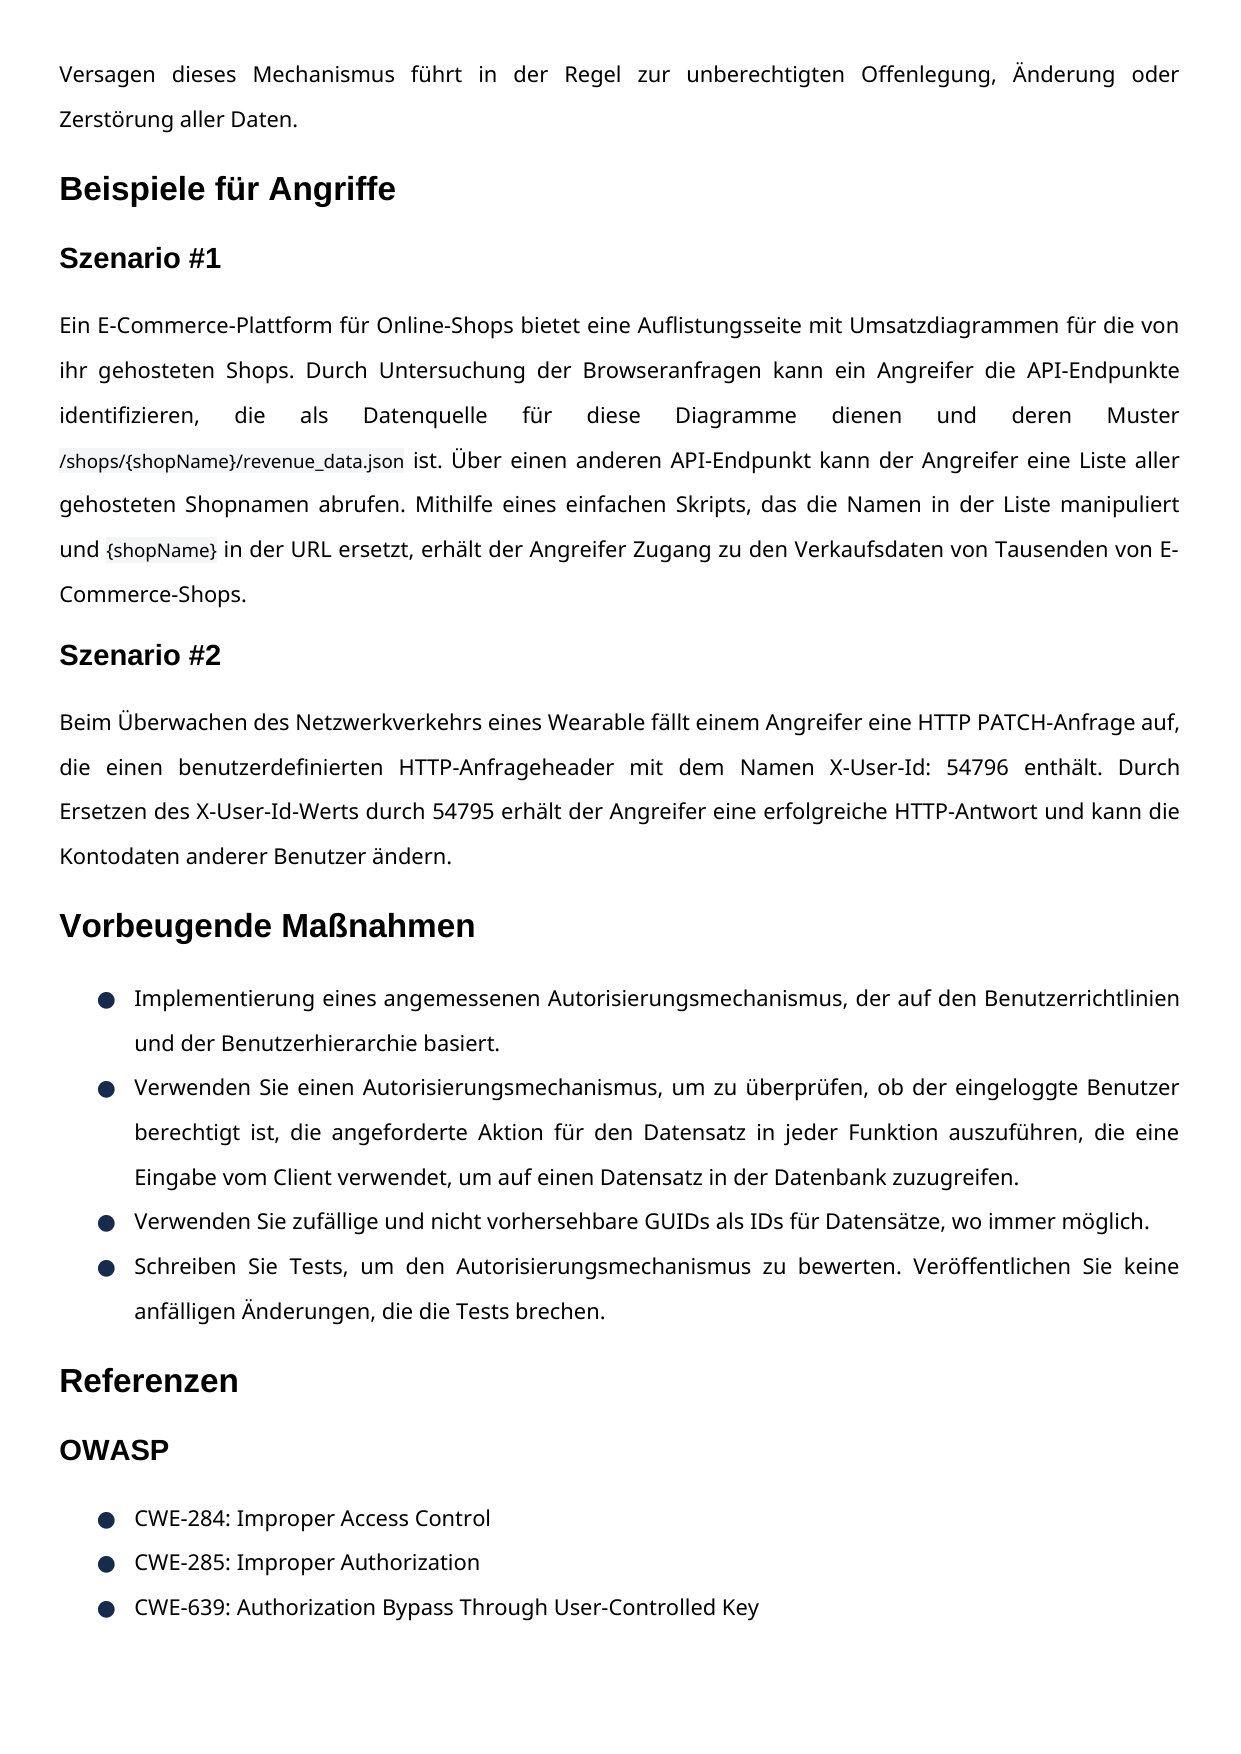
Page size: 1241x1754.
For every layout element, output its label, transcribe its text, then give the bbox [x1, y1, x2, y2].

list CWE-639: Authorization Bypass Through User-Controlled Key [97, 1592, 1181, 1622]
subtitle Szenario #2 [59, 638, 1181, 671]
subtitle Beispiele für Angriffe [59, 169, 1181, 208]
text Ein E-Commerce-Plattform für Online-Shops bietet eine Auflistungsseite mit Umsatzdiagrammen für die von ihr gehosteten Shops. Durch Untersuchung der Browseranfragen kann ein Angreifer die API-Endpunkte identifizieren, die als Datenquelle für diese Diagramme dienen und deren Muster /shops/{shopName}/revenue_data.json ist. Über einen anderen API-Endpunkt kann der Angreifer eine Liste aller gehosteten Shopnamen abrufen. Mithilfe eines einfachen Skripts, das die Namen in der Liste manipuliert und {shopName} in der URL ersetzt, erhält der Angreifer Zugang zu den Verkaufsdaten von Tausenden von E-Commerce-Shops. [59, 311, 1181, 608]
list Implementierung eines angemessenen Autorisierungsmechanismus, der auf den Benutzerrichtlinien und der Benutzerhierarchie basiert. [97, 983, 1181, 1057]
subtitle Referenzen [59, 1361, 1181, 1400]
list Verwenden Sie zufällige und nicht vorhersehbare GUIDs als IDs für Datensätze, wo immer möglich. [97, 1206, 1181, 1236]
subtitle OWASP [59, 1433, 1181, 1467]
list Schreiben Sie Tests, um den Autorisierungsmechanismus zu bewerten. Veröffentlichen Sie keine anfälligen Änderungen, die die Tests brechen. [97, 1251, 1181, 1326]
text Beim Überwachen des Netzwerkverkehrs eines Wearable fällt einem Angreifer eine HTTP PATCH-Anfrage auf, die einen benutzerdefinierten HTTP-Anfrageheader mit dem Namen X-User-Id: 54796 enthält. Durch Ersetzen des X-User-Id-Werts durch 54795 erhält der Angreifer eine erfolgreiche HTTP-Antwort und kann die Kontodaten anderer Benutzer ändern. [59, 707, 1181, 871]
list CWE-285: Improper Authorization [97, 1547, 1181, 1577]
subtitle Vorbeugende Maßnahmen [59, 907, 1181, 945]
subtitle Szenario #1 [59, 241, 1181, 275]
list Verwenden Sie einen Autorisierungsmechanismus, um zu überprüfen, ob der eingeloggte Benutzer berechtigt ist, die angeforderte Aktion für den Datensatz in jeder Funktion auszuführen, die eine Eingabe vom Client verwendet, um auf einen Datensatz in der Datenbank zuzugreifen. [97, 1072, 1181, 1191]
text Versagen dieses Mechanismus führt in der Regel zur unberechtigten Offenlegung, Änderung oder Zerstörung aller Daten. [59, 59, 1181, 133]
list CWE-284: Improper Access Control [97, 1502, 1181, 1532]
